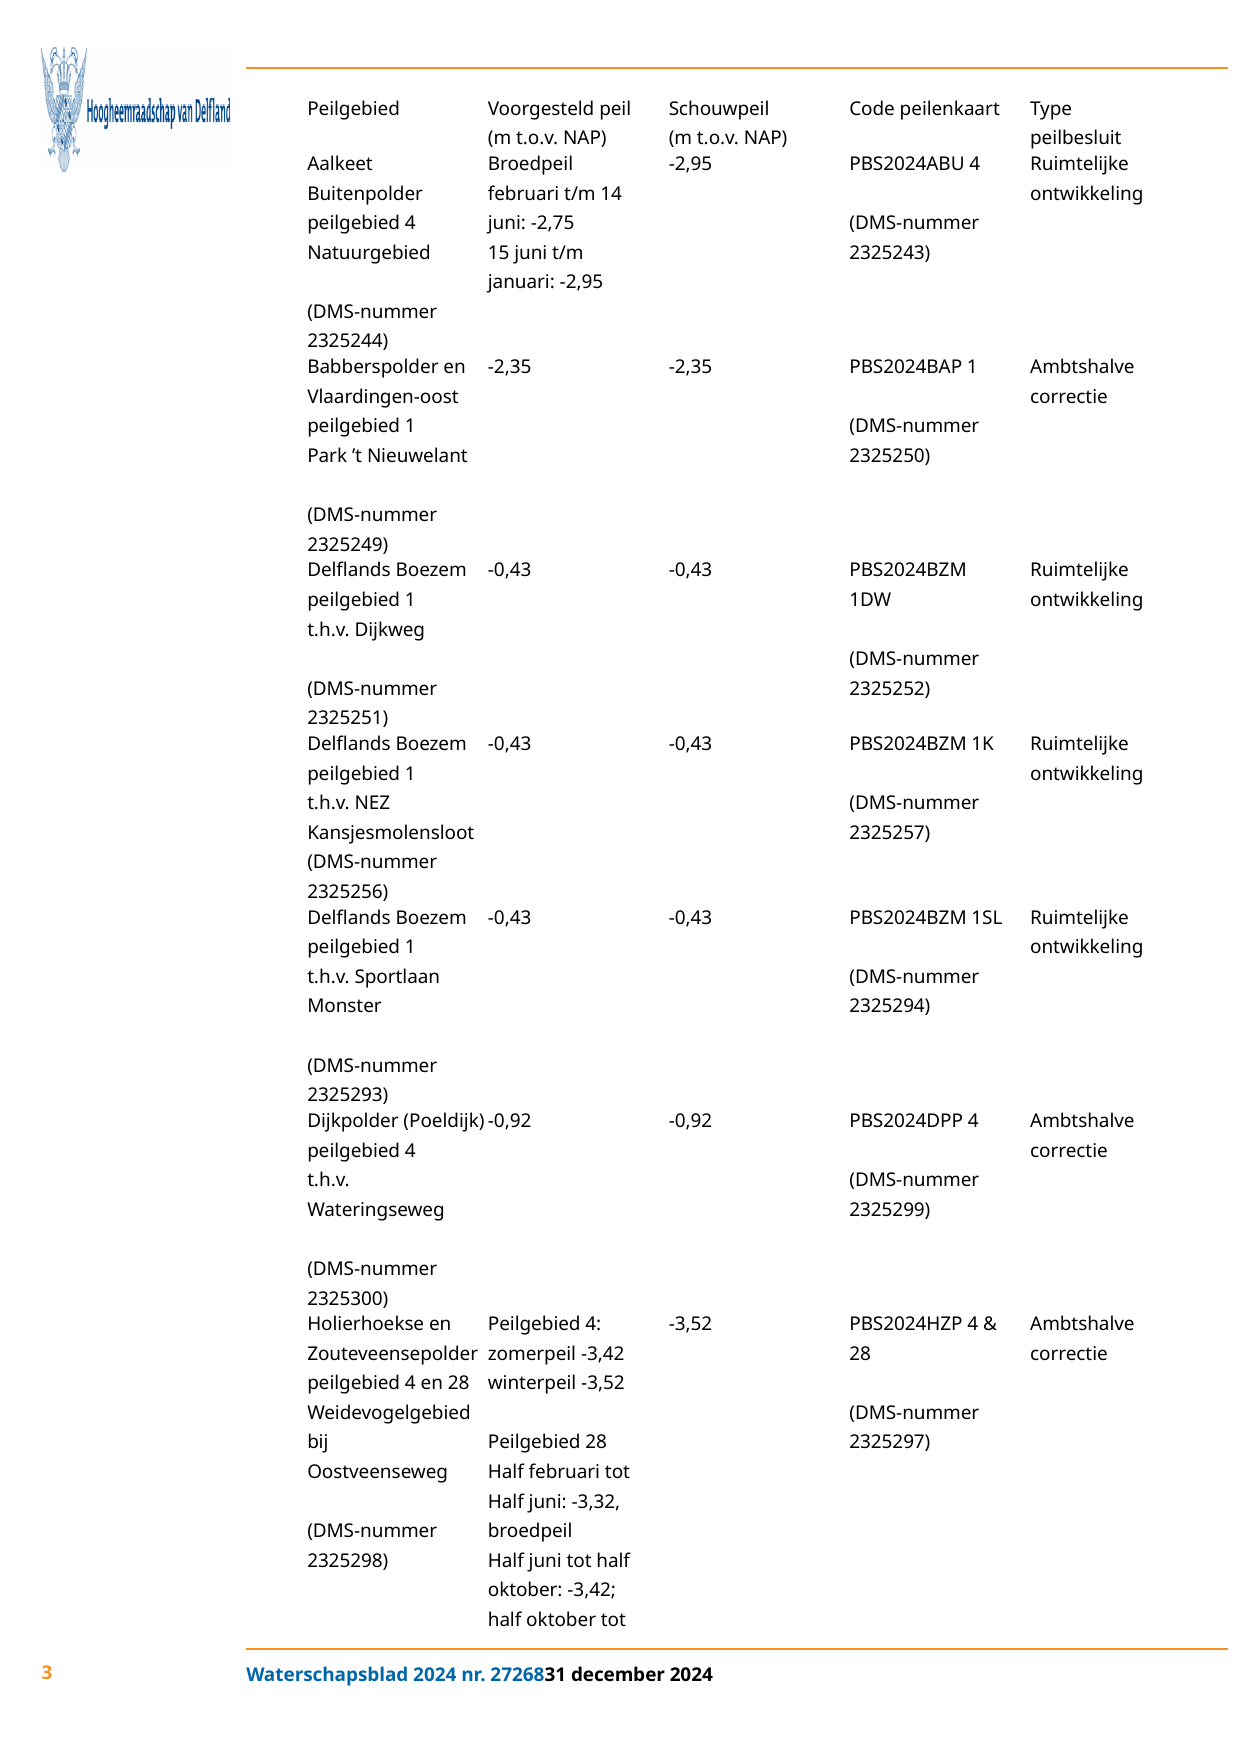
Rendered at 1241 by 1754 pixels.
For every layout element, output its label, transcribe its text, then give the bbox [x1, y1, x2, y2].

picture [41, 47, 231, 172]
table_cell Holierhoekse en Zouteveensepolder peilgebied 4 en 28 Weidevogelgebied bij Oostveenseweg (DMS-nummer 2325298) [307, 1310, 488, 1612]
table_header Voorgesteld peil (m t.o.v. NAP) [488, 95, 668, 150]
table_cell -0,92 [669, 1107, 849, 1310]
table_cell -0,43 [669, 730, 849, 904]
table_header Peilgebied [307, 95, 488, 150]
table_cell PBS2024BZM 1SL (DMS-nummer 2325294) [849, 904, 1030, 1107]
table_cell -0,43 [488, 557, 668, 730]
table_cell -0,43 [669, 904, 849, 1107]
table_cell -3,52 [669, 1310, 849, 1612]
table_cell -2,35 [669, 354, 849, 557]
table_cell Broedpeil februari t/m 14 juni: -2,75 15 juni t/m januari: -2,95 [488, 150, 668, 353]
table_cell -0,43 [488, 730, 668, 904]
table_header Type peilbesluit [1030, 95, 1211, 150]
table_header Code peilenkaart [849, 95, 1030, 150]
table_cell Ruimtelijke ontwikkeling [1030, 904, 1211, 1107]
table_cell Delflands Boezem peilgebied 1 t.h.v. NEZ Kansjesmolensloot (DMS-nummer 2325256) [307, 730, 488, 904]
table_cell Delflands Boezem peilgebied 1 t.h.v. Dijkweg (DMS-nummer 2325251) [307, 557, 488, 730]
table_cell Aalkeet Buitenpolder peilgebied 4 Natuurgebied (DMS-nummer 2325244) [307, 150, 488, 353]
table_cell Ruimtelijke ontwikkeling [1030, 557, 1211, 730]
table_cell PBS2024BZM 1DW (DMS-nummer 2325252) [849, 557, 1030, 730]
table_header Schouwpeil (m t.o.v. NAP) [669, 95, 849, 150]
table_cell Ambtshalve correctie [1030, 1310, 1211, 1612]
table_cell Babberspolder en Vlaardingen-oost peilgebied 1 Park ’t Nieuwelant (DMS-nummer 2325249) [307, 354, 488, 557]
table_cell Peilgebied 4: zomerpeil -3,42 winterpeil -3,52 Peilgebied 28 Half februari tot Half juni: -3,32, broedpeil Half juni tot half oktober: -3,42; half oktober tot half februari: -3,52 [488, 1310, 668, 1612]
table_cell -0,43 [669, 557, 849, 730]
table_cell PBS2024HZP 4 & 28 (DMS-nummer 2325297) [849, 1310, 1030, 1612]
table_cell Delflands Boezem peilgebied 1 t.h.v. Sportlaan Monster (DMS-nummer 2325293) [307, 904, 488, 1107]
table_cell Ambtshalve correctie [1030, 354, 1211, 557]
table_cell PBS2024BAP 1 (DMS-nummer 2325250) [849, 354, 1030, 557]
table_cell -0,43 [488, 904, 668, 1107]
table_cell PBS2024BZM 1K (DMS-nummer 2325257) [849, 730, 1030, 904]
table_cell -0,92 [488, 1107, 668, 1310]
table_cell Dijkpolder (Poeldijk) peilgebied 4 t.h.v. Wateringseweg (DMS-nummer 2325300) [307, 1107, 488, 1310]
table_cell -2,35 [488, 354, 668, 557]
table_cell Ambtshalve correctie [1030, 1107, 1211, 1310]
table_cell Ruimtelijke ontwikkeling [1030, 150, 1211, 353]
table_cell Ruimtelijke ontwikkeling [1030, 730, 1211, 904]
table_cell PBS2024DPP 4 (DMS-nummer 2325299) [849, 1107, 1030, 1310]
table_cell -2,95 [669, 150, 849, 353]
table_cell PBS2024ABU 4 (DMS-nummer 2325243) [849, 150, 1030, 353]
